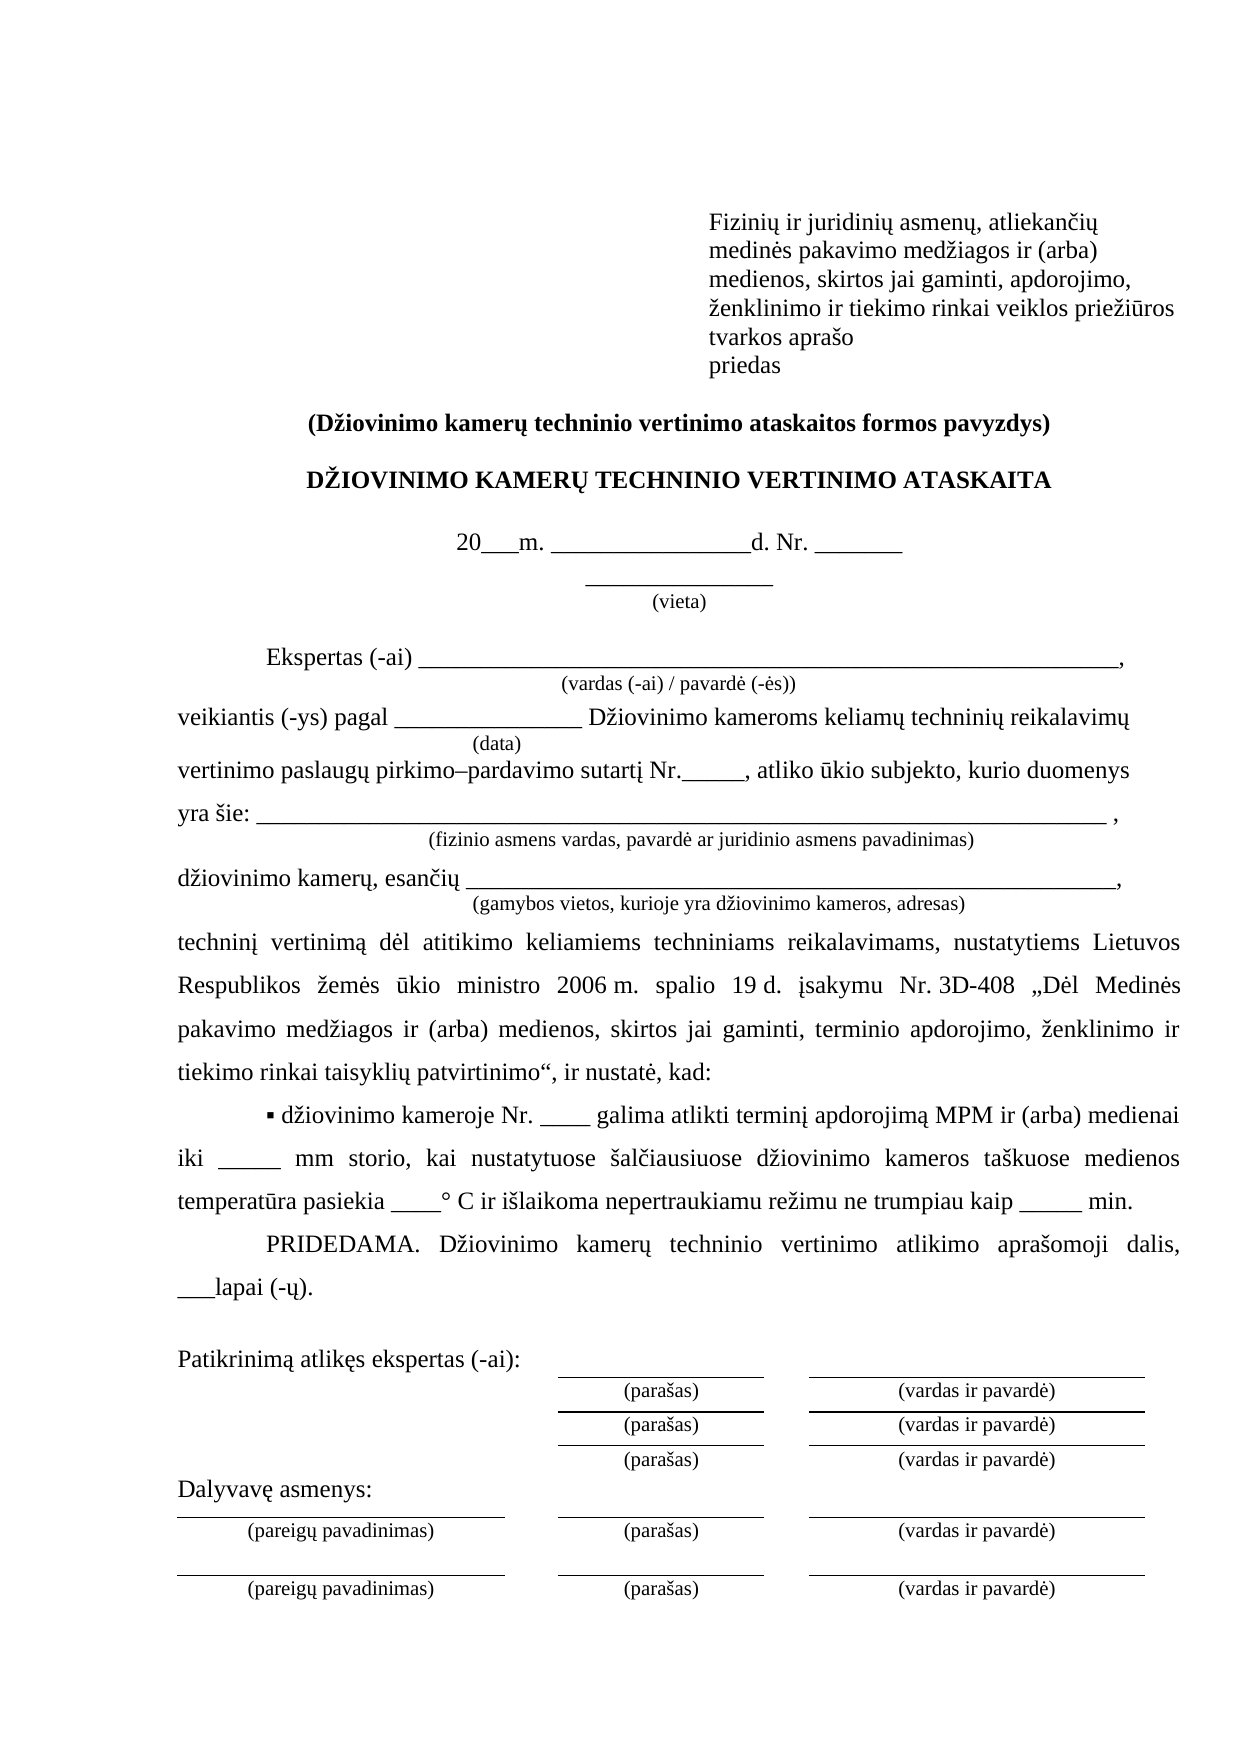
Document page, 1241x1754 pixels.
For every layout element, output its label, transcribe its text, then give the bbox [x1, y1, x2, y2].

table_cell (vardas ir pavardė) [809, 1446, 1145, 1474]
table_cell (parašas) [558, 1413, 764, 1445]
text Ekspertas (-ai) ________________________________________________________, [177, 642, 1181, 671]
table_cell [177, 1411, 558, 1445]
text (fizinio asmens vardas, pavardė ar juridinio asmens pavadinimas) [428, 827, 1063, 851]
table_header (pareigų pavadinimas) [177, 1518, 504, 1546]
table_cell [764, 1445, 809, 1474]
text džiovinimo kamerų, esančių ____________________________________________________, [177, 863, 1181, 891]
text yra šie: ____________________________________________________________________ , [177, 798, 1181, 827]
text (Džiovinimo kamerų techninio vertinimo ataskaitos formos pavyzdys) [177, 408, 1181, 437]
text DŽIOVINIMO KAMERŲ TECHNINIO VERTINIMO ATASKAITA [177, 465, 1181, 494]
table_cell (parašas) [558, 1446, 764, 1474]
text Fizinių ir juridinių asmenų, atliekančių [709, 207, 1181, 235]
text (data) [177, 731, 1181, 755]
table_header [764, 1344, 809, 1377]
table_cell [809, 1546, 1145, 1574]
table_cell (vardas ir pavardė) [809, 1576, 1145, 1603]
text 20___m. ________________d. Nr. _______ [177, 527, 1181, 556]
table_cell [177, 1377, 558, 1411]
table_cell (vardas ir pavardė) [809, 1413, 1145, 1445]
table_cell [764, 1546, 809, 1574]
table_cell (parašas) [558, 1576, 764, 1603]
text (gamybos vietos, kurioje yra džiovinimo kameros, adresas) [177, 891, 1181, 915]
table_cell (vardas ir pavardė) [809, 1378, 1145, 1411]
text veikiantis (-ys) pagal _______________ Džiovinimo kameroms keliamų techninių reikalavimų [177, 702, 1181, 731]
table_cell (pareigų pavadinimas) [177, 1576, 504, 1603]
text vertinimo paslaugų pirkimo–pardavimo sutartį Nr._____, atliko ūkio subjekto, kurio duomenys [177, 755, 1181, 783]
table_header [505, 1517, 558, 1546]
text techninį vertinimą dėl atitikimo keliamiems techniniams reikalavimams, nustatytiems Lietuvos Respublikos žemės ūkio ministro 2006 m. spalio 19 d. įsakymu Nr. 3D-408 „Dėl Medinės pakavimo medžiagos ir (arba) medienos, skirtos jai gaminti, terminio apdorojimo, ženklinimo ir tiekimo rinkai taisyklių patvirtinimo“, ir nustatė, kad: [177, 927, 1181, 1086]
text tvarkos aprašo [709, 322, 1181, 350]
text priedas [709, 350, 1181, 379]
table_cell [505, 1546, 558, 1574]
text PRIDEDAMA. Džiovinimo kamerų techninio vertinimo atlikimo aprašomoji dalis, ___lapai (‑ų). [177, 1229, 1181, 1301]
table_cell [764, 1377, 809, 1411]
text (vieta) [177, 589, 1181, 613]
table_header [558, 1344, 764, 1377]
text (vardas (-ai) / pavardė (-ės)) [177, 671, 1181, 694]
table_cell (parašas) [558, 1378, 764, 1411]
table_cell [764, 1411, 809, 1445]
table_header (parašas) [558, 1518, 764, 1546]
text ženklinimo ir tiekimo rinkai veiklos priežiūros [709, 293, 1181, 322]
table_cell [764, 1575, 809, 1603]
table_cell [177, 1546, 504, 1574]
text ▪ džiovinimo kameroje Nr. ____ galima atlikti terminį apdorojimą MPM ir (arba) medienai iki _____ mm storio, kai nustatytuose šalčiausiuose džiovinimo kameros taškuose medienos temperatūra pasiekia ____° C ir išlaikoma nepertraukiamu režimu ne trumpiau kaip _____ min. [177, 1100, 1181, 1215]
table_cell [558, 1546, 764, 1574]
table_cell [177, 1445, 558, 1474]
table_header (vardas ir pavardė) [809, 1518, 1145, 1546]
table_header [764, 1517, 809, 1546]
table_header [809, 1344, 1145, 1377]
table_cell [505, 1575, 558, 1603]
text medinės pakavimo medžiagos ir (arba) [709, 235, 1181, 264]
text _______________ [177, 560, 1181, 589]
table_header Patikrinimą atlikęs ekspertas (-ai): [177, 1344, 558, 1377]
text medienos, skirtos jai gaminti, apdorojimo, [709, 264, 1181, 293]
text Dalyvavę asmenys: [177, 1474, 1181, 1503]
